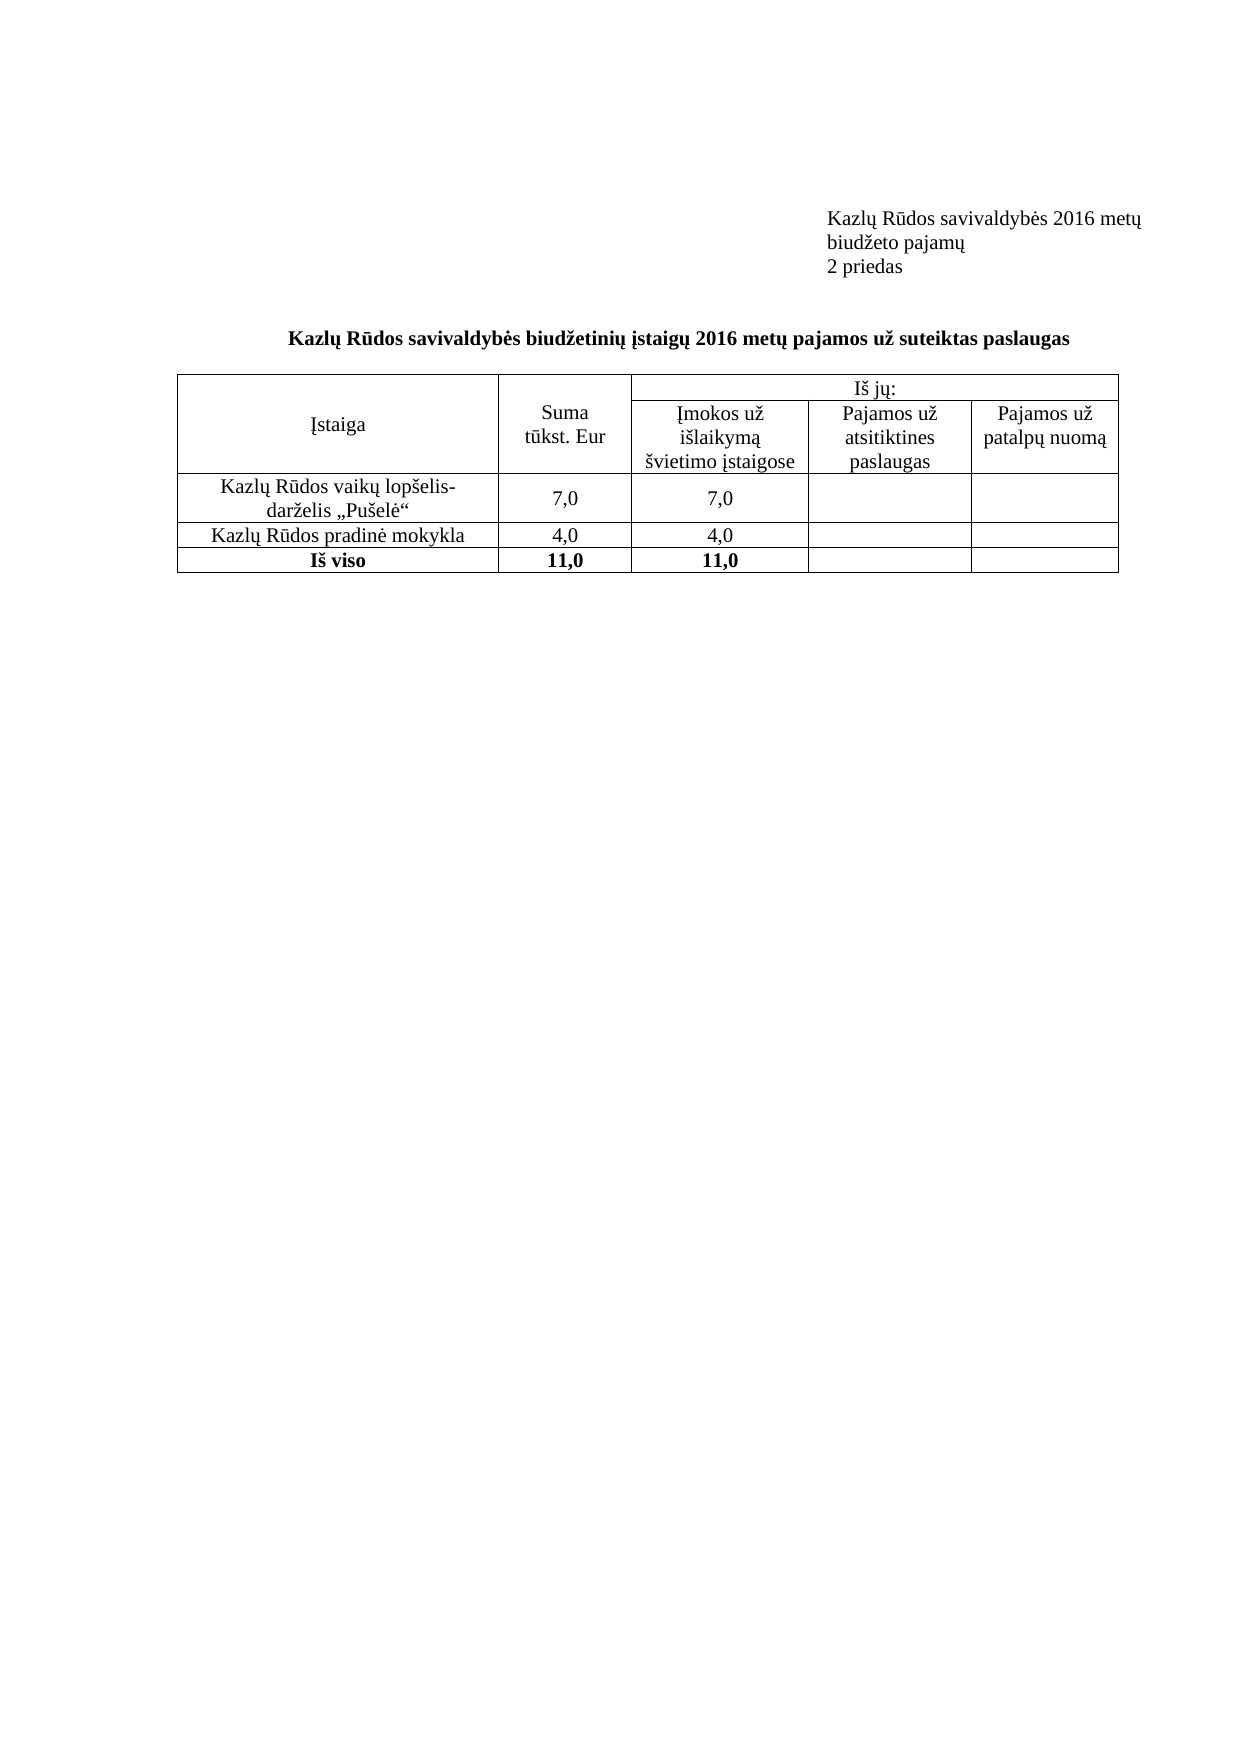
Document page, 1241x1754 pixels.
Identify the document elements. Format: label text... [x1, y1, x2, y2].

table_header Iš jų: [632, 375, 1118, 399]
table_cell Kazlų Rūdos vaikų lopšelis- darželis „Pušelė“ [178, 474, 498, 522]
table_cell [809, 474, 971, 522]
table_cell 7,0 [499, 474, 631, 522]
table_cell [809, 523, 971, 547]
table_cell Iš viso [178, 548, 498, 572]
table_cell [809, 548, 971, 572]
table_cell 11,0 [632, 548, 808, 572]
table_cell Pajamos už patalpų nuomą [972, 401, 1118, 473]
text 2 priedas [827, 254, 1181, 278]
table_header Įstaiga [178, 375, 498, 473]
table_cell 4,0 [499, 523, 631, 547]
table_cell 11,0 [499, 548, 631, 572]
table_cell [972, 474, 1118, 522]
table_cell [972, 523, 1118, 547]
text biudžeto pajamų [827, 230, 1181, 254]
table_cell Pajamos už atsitiktines paslaugas [809, 401, 971, 473]
table_cell [972, 548, 1118, 572]
table_header Suma tūkst. Eur [499, 375, 631, 473]
text Kazlų Rūdos savivaldybės biudžetinių įstaigų 2016 metų pajamos už suteiktas paslaugas [177, 326, 1181, 350]
table_cell Įmokos už išlaikymą švietimo įstaigose [632, 401, 808, 473]
text Kazlų Rūdos savivaldybės 2016 metų [827, 206, 1181, 230]
table_cell 7,0 [632, 474, 808, 522]
table_cell 4,0 [632, 523, 808, 547]
table_cell Kazlų Rūdos pradinė mokykla [178, 523, 498, 547]
